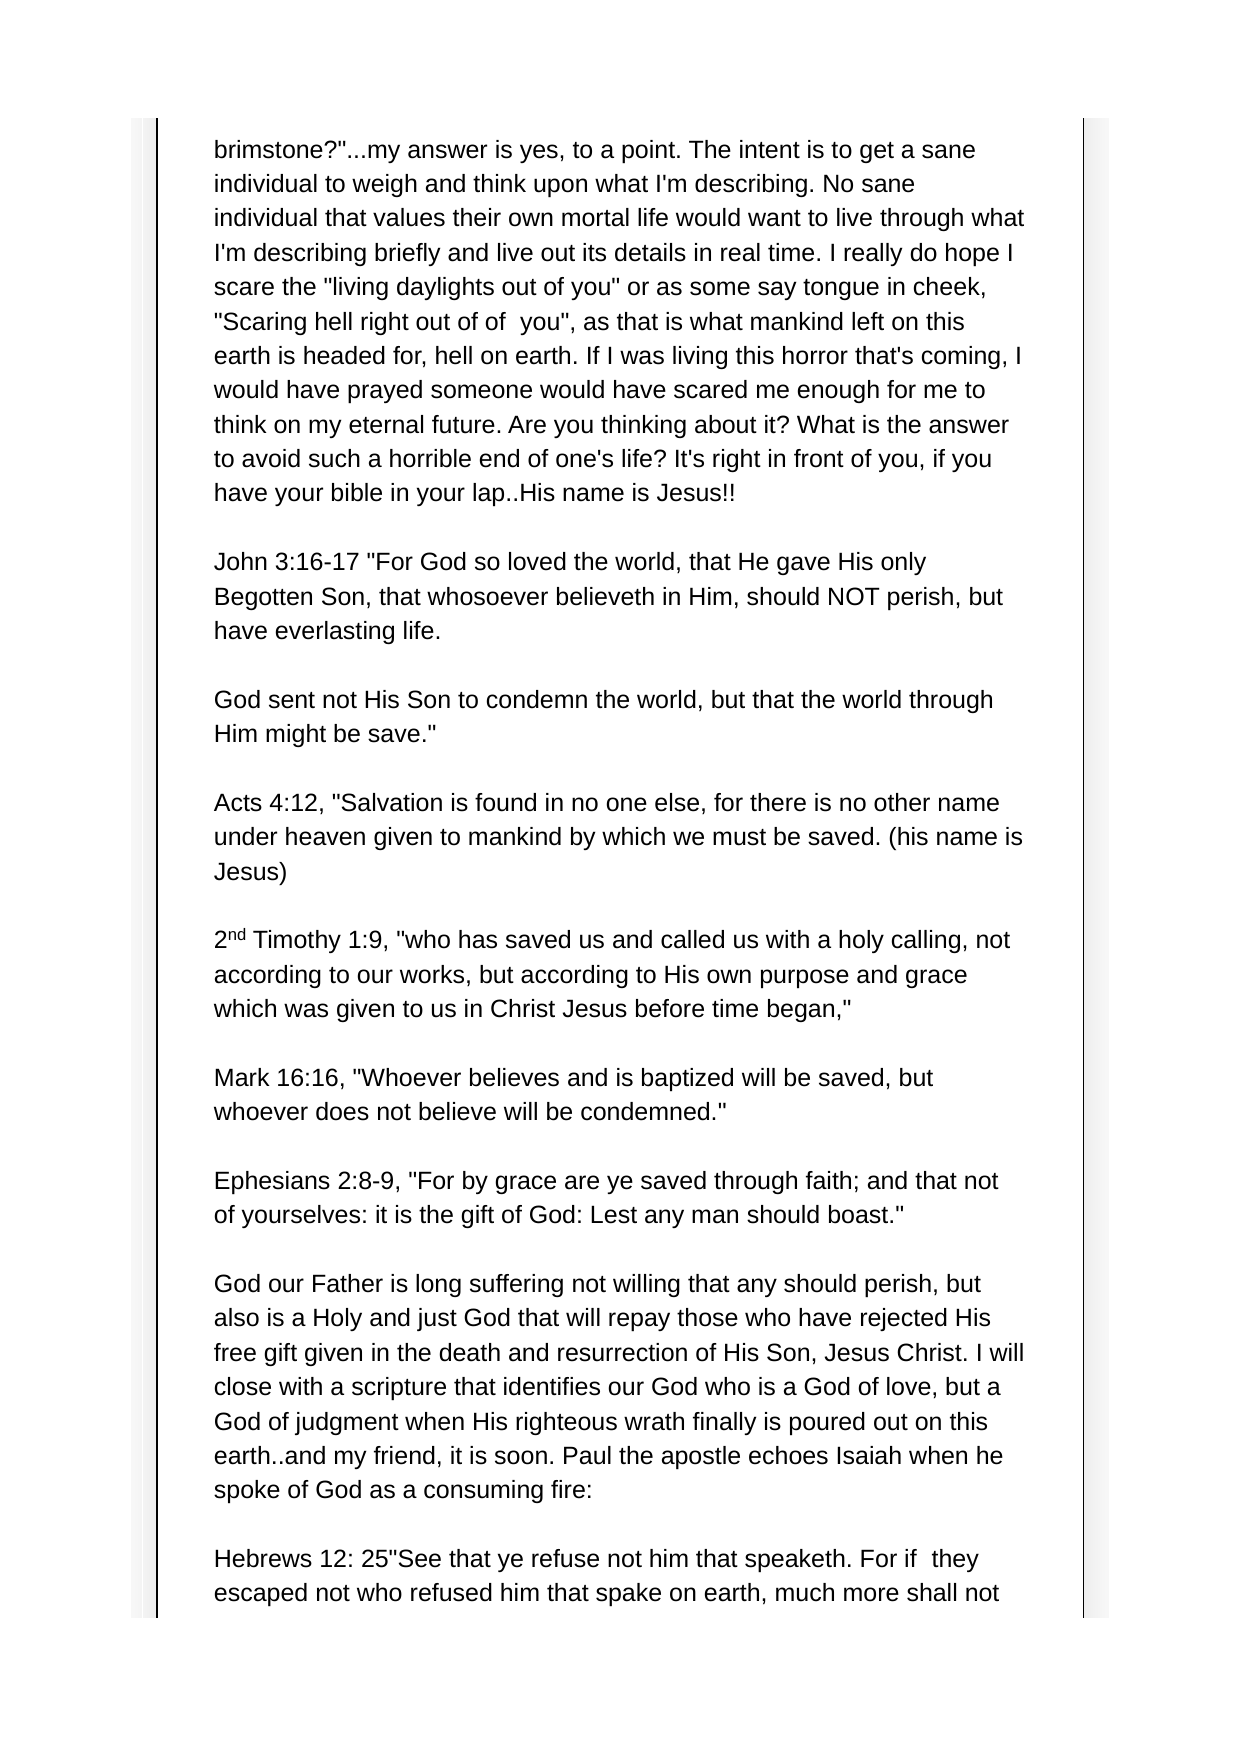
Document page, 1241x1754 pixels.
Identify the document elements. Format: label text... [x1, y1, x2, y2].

table_header brimstone?"...my answer is yes, to a point. The intent is to get a sane individual to weigh and think upon what I'm describing. No sane individual that values their own mortal life would want to live through what I'm describing briefly and live out its details in real time. I really do hope I scare the "living daylights out of you" or as some say tongue in cheek, "Scaring hell right out of of you", as that is what mankind left on this earth is headed for, hell on earth. If I was living this horror that's coming, I would have prayed someone would have scared me enough for me to think on my eternal future. Are you thinking about it? What is the answer to avoid such a horrible end of one's life? It's right in front of you, if you have your bible in your lap..His name is Jesus!! John 3:16-17 "For God so loved the world, that He gave His only Begotten Son, that whosoever believeth in Him, should NOT perish, but have everlasting life. God sent not His Son to condemn the world, but that the world through Him might be save." Acts 4:12, "Salvation is found in no one else, for there is no other name under heaven given to mankind by which we must be saved. (his name is Jesus) 2nd Timothy 1:9, "who has saved us and called us with a holy calling, not according to our works, but according to His own purpose and grace which was given to us in Christ Jesus before time began," Mark 16:16, "Whoever believes and is baptized will be saved, but whoever does not believe will be condemned." Ephesians 2:8-9, "For by grace are ye saved through faith; and that not of yourselves: it is the gift of God: Lest any man should boast." God our Father is long suffering not willing that any should perish, but also is a Holy and just God that will repay those who have rejected His free gift given in the death and resurrection of His Son, Jesus Christ. I will close with a scripture that identifies our God who is a God of love, but a God of judgment when His righteous wrath finally is poured out on this earth..and my friend, it is soon. Paul the apostle echoes Isaiah when he spoke of God as a consuming fire: Hebrews 12: 25"See that ye refuse not him that speaketh. For if they escaped not who refused him that spake on earth, much more shall not [158, 118, 1083, 1618]
table_header [1105, 118, 1109, 1618]
table_header [131, 118, 135, 1618]
